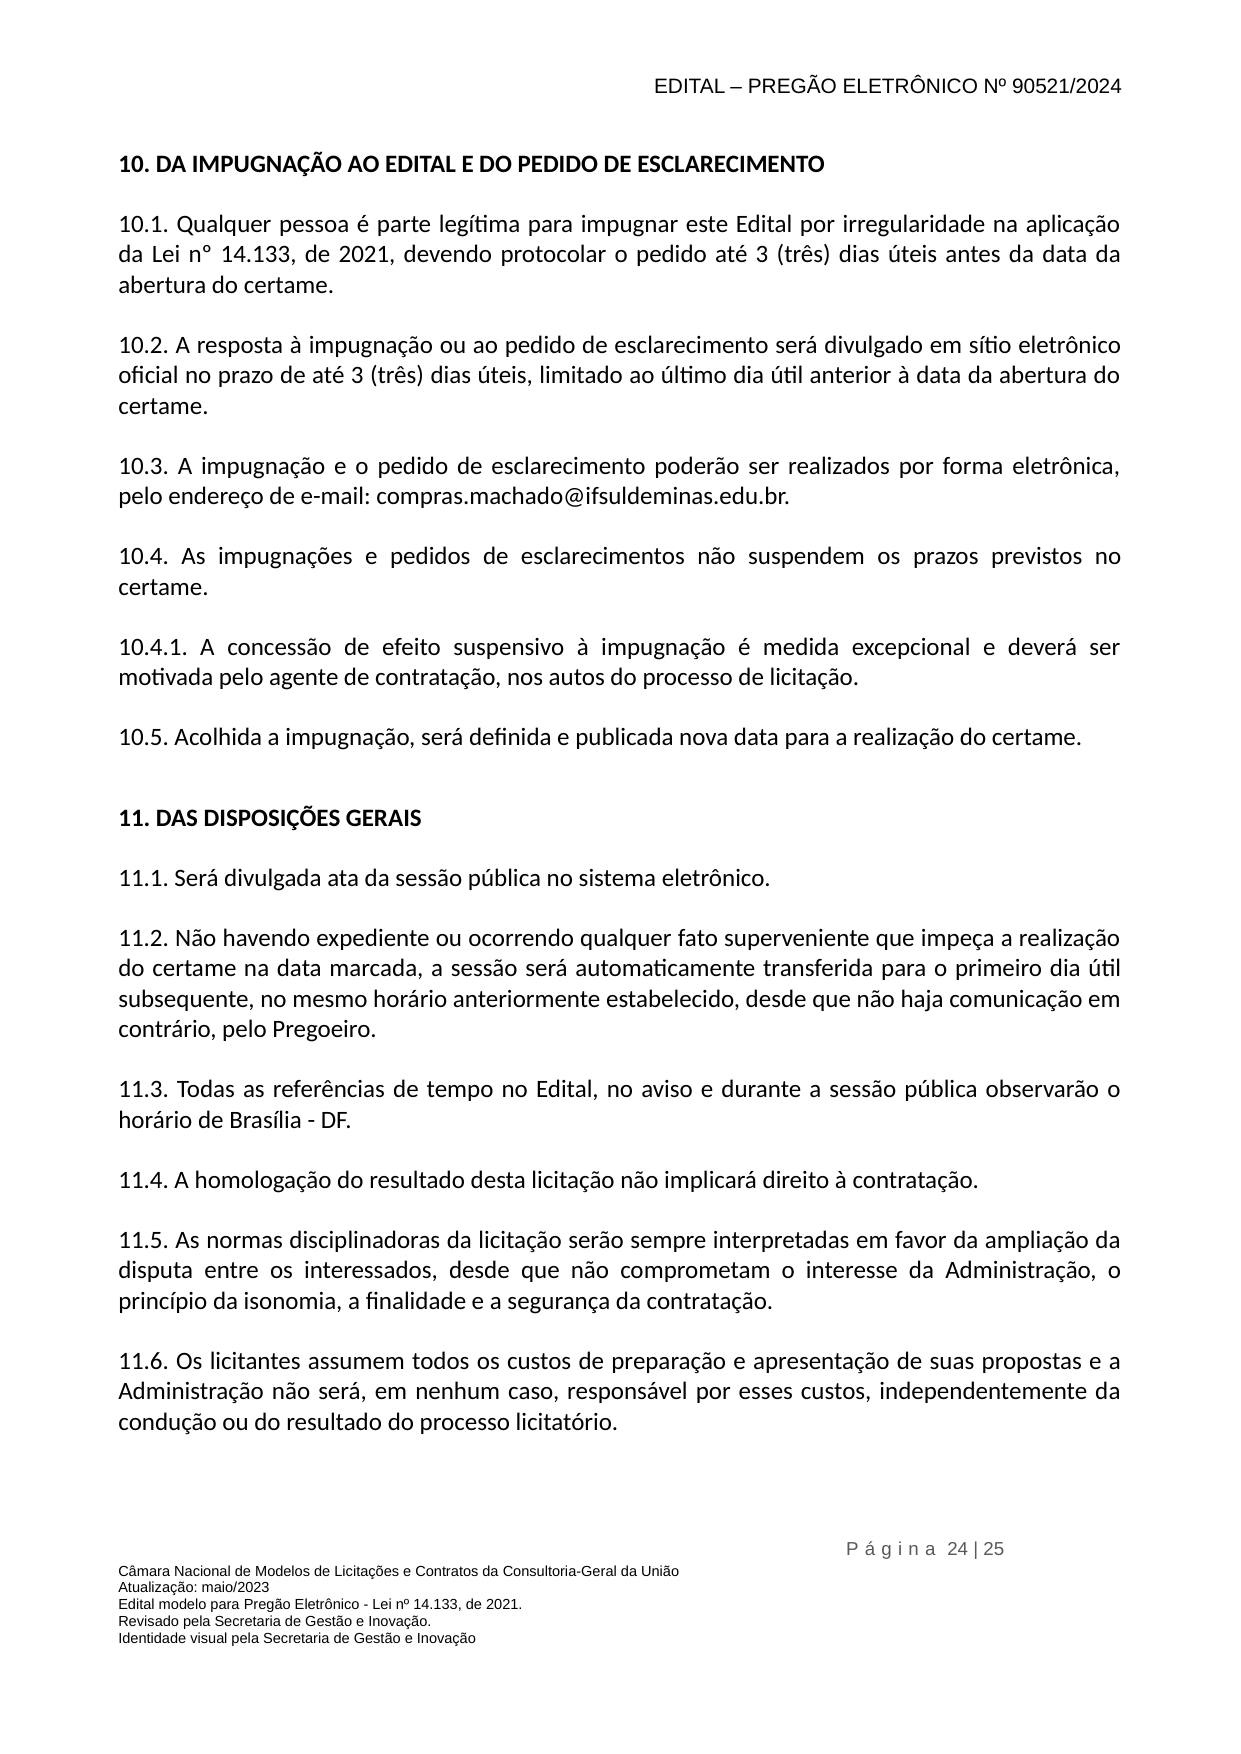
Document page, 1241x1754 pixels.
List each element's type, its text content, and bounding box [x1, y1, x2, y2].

text 10.2. A resposta à impugnação ou ao pedido de esclarecimento será divulgado em sítio eletrônico oficial no prazo de até 3 (três) dias úteis, limitado ao último dia útil anterior à data da abertura do certame. [118, 329, 1122, 420]
text 11.3. Todas as referências de tempo no Edital, no aviso e durante a sessão pública observarão o horário de Brasília - DF. [118, 1073, 1122, 1134]
text 11.5. As normas disciplinadoras da licitação serão sempre interpretadas em favor da ampliação da disputa entre os interessados, desde que não comprometam o interesse da Administração, o princípio da isonomia, a finalidade e a segurança da contratação. [118, 1224, 1122, 1316]
text 11.2. Não havendo expediente ou ocorrendo qualquer fato superveniente que impeça a realização do certame na data marcada, a sessão será automaticamente transferida para o primeiro dia útil subsequente, no mesmo horário anteriormente estabelecido, desde que não haja comunicação em contrário, pelo Pregoeiro. [118, 922, 1122, 1044]
text 10.3. A impugnação e o pedido de esclarecimento poderão ser realizados por forma eletrônica, pelo endereço de e-mail: compras.machado@ifsuldeminas.edu.br. [118, 450, 1122, 511]
text 10.1. Qualquer pessoa é parte legítima para impugnar este Edital por irregularidade na aplicação da Lei nº 14.133, de 2021, devendo protocolar o pedido até 3 (três) dias úteis antes da data da abertura do certame. [118, 208, 1122, 299]
text 10.4. As impugnações e pedidos de esclarecimentos não suspendem os prazos previstos no certame. [118, 540, 1122, 601]
text 10.5. Acolhida a impugnação, será definida e publicada nova data para a realização do certame. [118, 721, 1122, 752]
text 11.1. Será divulgada ata da sessão pública no sistema eletrônico. [118, 862, 1122, 892]
subtitle 10. DA IMPUGNAÇÃO AO EDITAL E DO PEDIDO DE ESCLARECIMENTO [118, 148, 1122, 178]
subtitle 11. DAS DISPOSIÇÕES GERAIS [118, 802, 1122, 832]
text 11.6. Os licitantes assumem todos os custos de preparação e apresentação de suas propostas e a Administração não será, em nenhum caso, responsável por esses custos, independentemente da condução ou do resultado do processo licitatório. [118, 1345, 1122, 1437]
text 11.4. A homologação do resultado desta licitação não implicará direito à contratação. [118, 1164, 1122, 1194]
text 10.4.1. A concessão de efeito suspensivo à impugnação é medida excepcional e deverá ser motivada pelo agente de contratação, nos autos do processo de licitação. [118, 631, 1122, 692]
